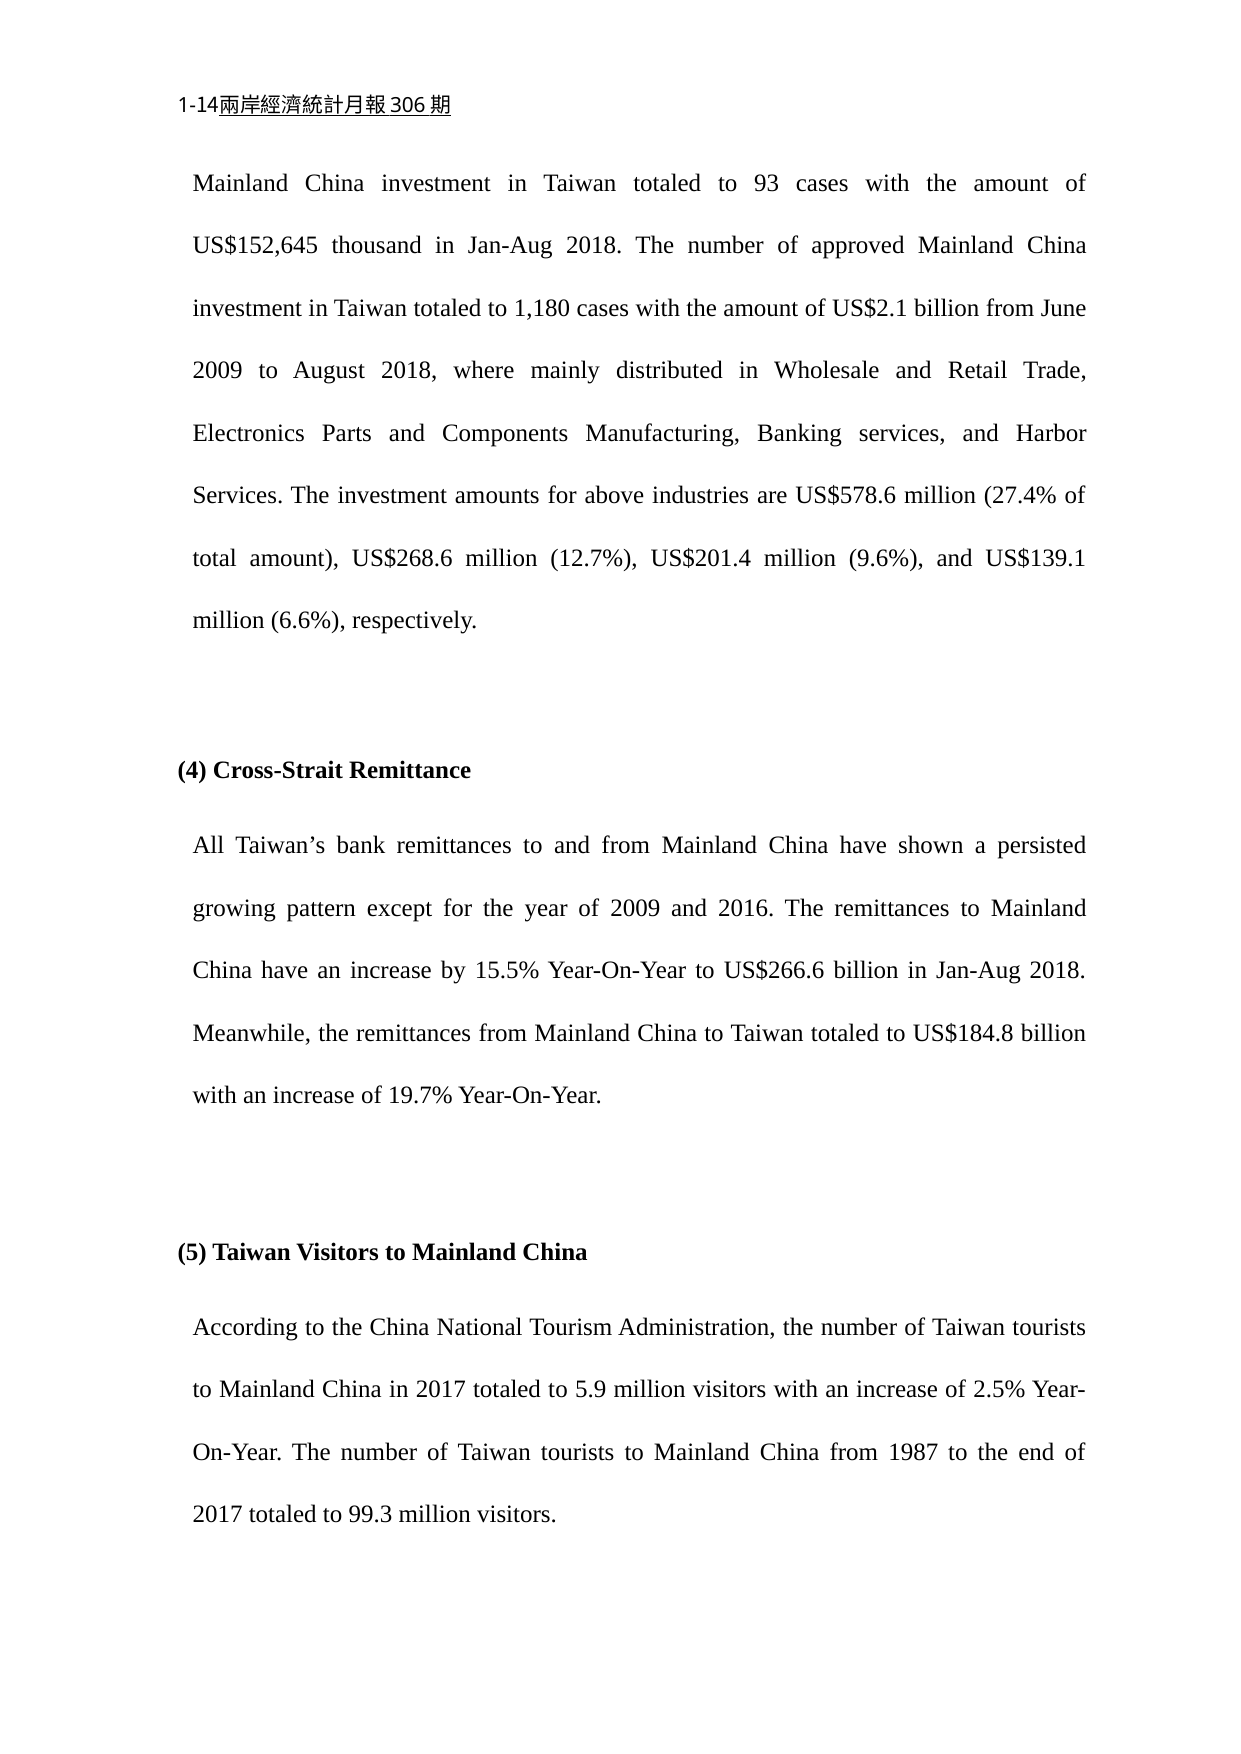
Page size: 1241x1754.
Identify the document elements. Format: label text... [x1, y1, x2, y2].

text (5) Taiwan Visitors to Mainland China [177, 1209, 1087, 1272]
text (4) Cross-Strait Remittance [177, 728, 1087, 791]
text According to the China National Tourism Administration, the number of Taiwan tourists to Mainland China in 2017 totaled to 5.9 million visitors with an increase of 2.5% Year-On-Year. The number of Taiwan tourists to Mainland China from 1987 to the end of 2017 totaled to 99.3 million visitors. [192, 1284, 1087, 1534]
text All Taiwan’s bank remittances to and from Mainland China have shown a persisted growing pattern except for the year of 2009 and 2016. The remittances to Mainland China have an increase by 15.5% Year-On-Year to US$266.6 billion in Jan-Aug 2018. Meanwhile, the remittances from Mainland China to Taiwan totaled to US$184.8 billion with an increase of 19.7% Year-On-Year. [192, 803, 1087, 1116]
text Mainland China investment in Taiwan totaled to 93 cases with the amount of US$152,645 thousand in Jan-Aug 2018. The number of approved Mainland China investment in Taiwan totaled to 1,180 cases with the amount of US$2.1 billion from June 2009 to August 2018, where mainly distributed in Wholesale and Retail Trade, Electronics Parts and Components Manufacturing, Banking services, and Harbor Services. The investment amounts for above industries are US$578.6 million (27.4% of total amount), US$268.6 million (12.7%), US$201.4 million (9.6%), and US$139.1 million (6.6%), respectively. [192, 141, 1087, 641]
